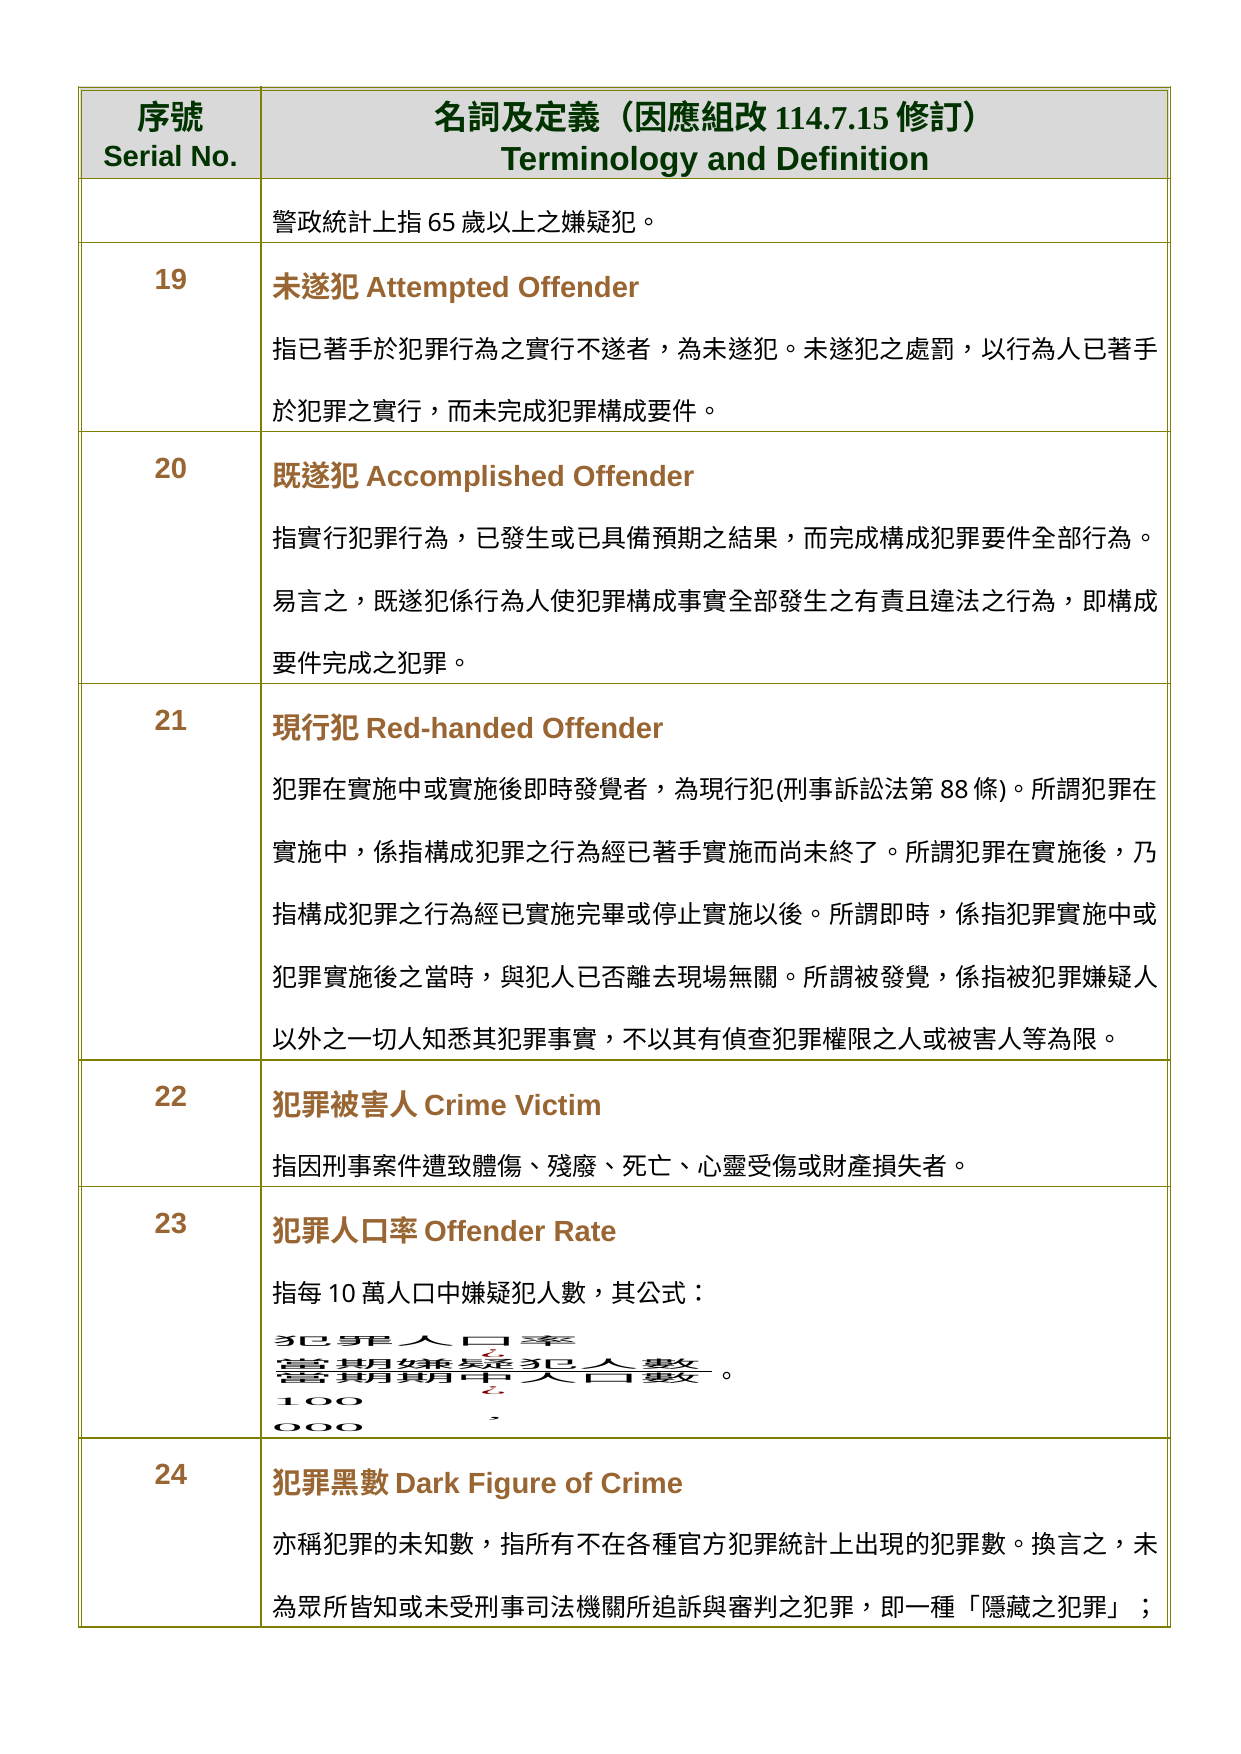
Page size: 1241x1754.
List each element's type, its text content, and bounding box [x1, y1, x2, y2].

table_cell 22 [82, 1061, 260, 1186]
table_cell 犯罪黑數Dark Figure of Crime 亦稱犯罪的未知數，指所有不在各種官方犯罪統計上出現的犯罪數。換言之，未為眾所皆知或未受刑事司法機關所追訴與審判之犯罪，即一種「隱藏之犯罪」； [262, 1439, 1167, 1626]
table_cell 24 [82, 1439, 260, 1626]
table_cell 警政統計上指65歲以上之嫌疑犯。 [262, 179, 1167, 242]
table_cell 20 [82, 432, 260, 682]
table_cell 犯罪被害人Crime Victim 指因刑事案件遭致體傷、殘廢、死亡、心靈受傷或財產損失者。 [262, 1061, 1167, 1186]
table_header 序號 Serial No. [82, 91, 260, 178]
table_cell 犯罪人口率Offender Rate 指每10萬人口中嫌疑犯人數，其公式： 。 [262, 1187, 1167, 1437]
table_cell 19 [82, 243, 260, 431]
table_cell 未遂犯Attempted Offender 指已著手於犯罪行為之實行不遂者，為未遂犯。未遂犯之處罰，以行為人已著手於犯罪之實行，而未完成犯罪構成要件。 [262, 243, 1167, 431]
table_cell 23 [82, 1187, 260, 1437]
table_cell [82, 179, 260, 242]
table_cell 既遂犯Accomplished Offender 指實行犯罪行為，已發生或已具備預期之結果，而完成構成犯罪要件全部行為。易言之，既遂犯係行為人使犯罪構成事實全部發生之有責且違法之行為，即構成要件完成之犯罪。 [262, 432, 1167, 682]
table_header 名詞及定義（因應組改114.7.15修訂） Terminology and Definition [262, 91, 1167, 178]
table_cell 現行犯Red-handed Offender 犯罪在實施中或實施後即時發覺者，為現行犯(刑事訴訟法第88條)。所謂犯罪在實施中，係指構成犯罪之行為經已著手實施而尚未終了。所謂犯罪在實施後，乃指構成犯罪之行為經已實施完畢或停止實施以後。所謂即時，係指犯罪實施中或犯罪實施後之當時，與犯人已否離去現場無關。所謂被發覺，係指被犯罪嫌疑人以外之一切人知悉其犯罪事實，不以其有偵查犯罪權限之人或被害人等為限。 [262, 684, 1167, 1059]
table_cell 21 [82, 684, 260, 1059]
